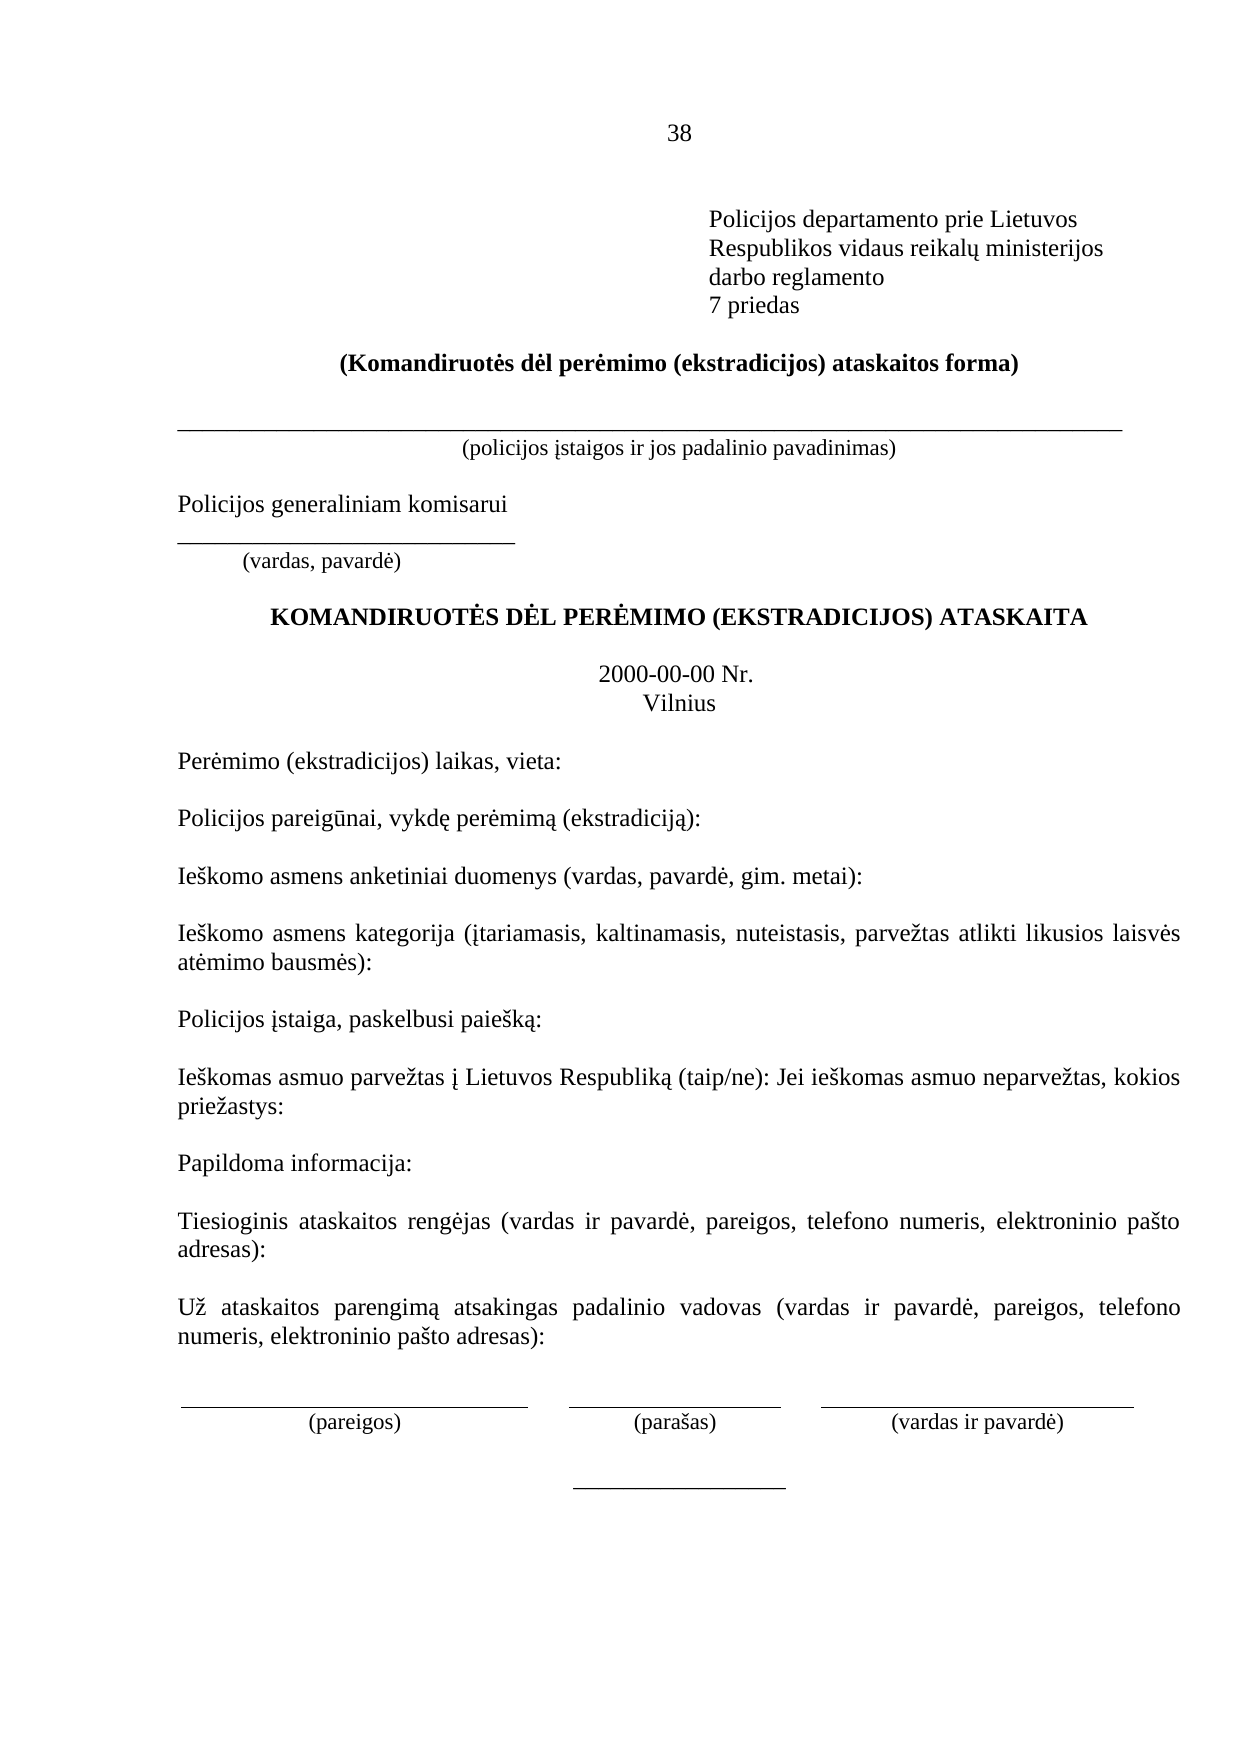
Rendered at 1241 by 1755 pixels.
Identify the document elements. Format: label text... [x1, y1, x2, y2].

text _________________ [177, 1463, 1181, 1492]
text Policijos departamento prie Lietuvos [177, 204, 1181, 233]
text Papildoma informacija: [177, 1148, 1181, 1177]
table_header (vardas ir pavardė) [821, 1408, 1134, 1434]
text Respublikos vidaus reikalų ministerijos [177, 233, 1181, 262]
text 2000-00-00 Nr. [177, 659, 1181, 688]
table_header (pareigos) [181, 1408, 528, 1434]
text (Komandiruotės dėl perėmimo (ekstradicijos) ataskaitos forma) [177, 348, 1181, 377]
text darbo reglamento [177, 262, 1181, 291]
text Ieškomas asmuo parvežtas į Lietuvos Respubliką (taip/ne): Jei ieškomas asmuo neparvežtas, kokios priežastys: [177, 1062, 1181, 1119]
text (policijos įstaigos ir jos padalinio pavadinimas) [177, 434, 1181, 461]
text _ [177, 406, 1181, 434]
text Už ataskaitos parengimą atsakingas padalinio vadovas (vardas ir pavardė, pareigos, telefono numeris, elektroninio pašto adresas): [177, 1292, 1181, 1349]
text Tiesioginis ataskaitos rengėjas (vardas ir pavardė, pareigos, telefono numeris, elektroninio pašto adresas): [177, 1206, 1181, 1263]
text Ieškomo asmens anketiniai duomenys (vardas, pavardė, gim. metai): [177, 861, 1181, 889]
table_header [781, 1407, 821, 1434]
text Policijos įstaiga, paskelbusi paiešką: [177, 1004, 1181, 1033]
text Ieškomo asmens kategorija (įtariamasis, kaltinamasis, nuteistasis, parvežtas atlikti likusios laisvės atėmimo bausmės): [177, 918, 1181, 976]
text Perėmimo (ekstradicijos) laikas, vieta: [177, 746, 1181, 774]
table_header [528, 1407, 569, 1434]
text ___________________________ [177, 518, 1181, 547]
text (vardas, pavardė) [242, 547, 1181, 573]
table_header (parašas) [569, 1408, 781, 1434]
text 7 priedas [177, 291, 1181, 319]
text Vilnius [177, 688, 1181, 717]
text Policijos generaliniam komisarui [177, 489, 1181, 518]
text KOMANDIRUOTĖS DĖL PERĖMIMO (EKSTRADICIJOS) ATASKAITA [177, 602, 1181, 631]
text Policijos pareigūnai, vykdę perėmimą (ekstradiciją): [177, 803, 1181, 832]
